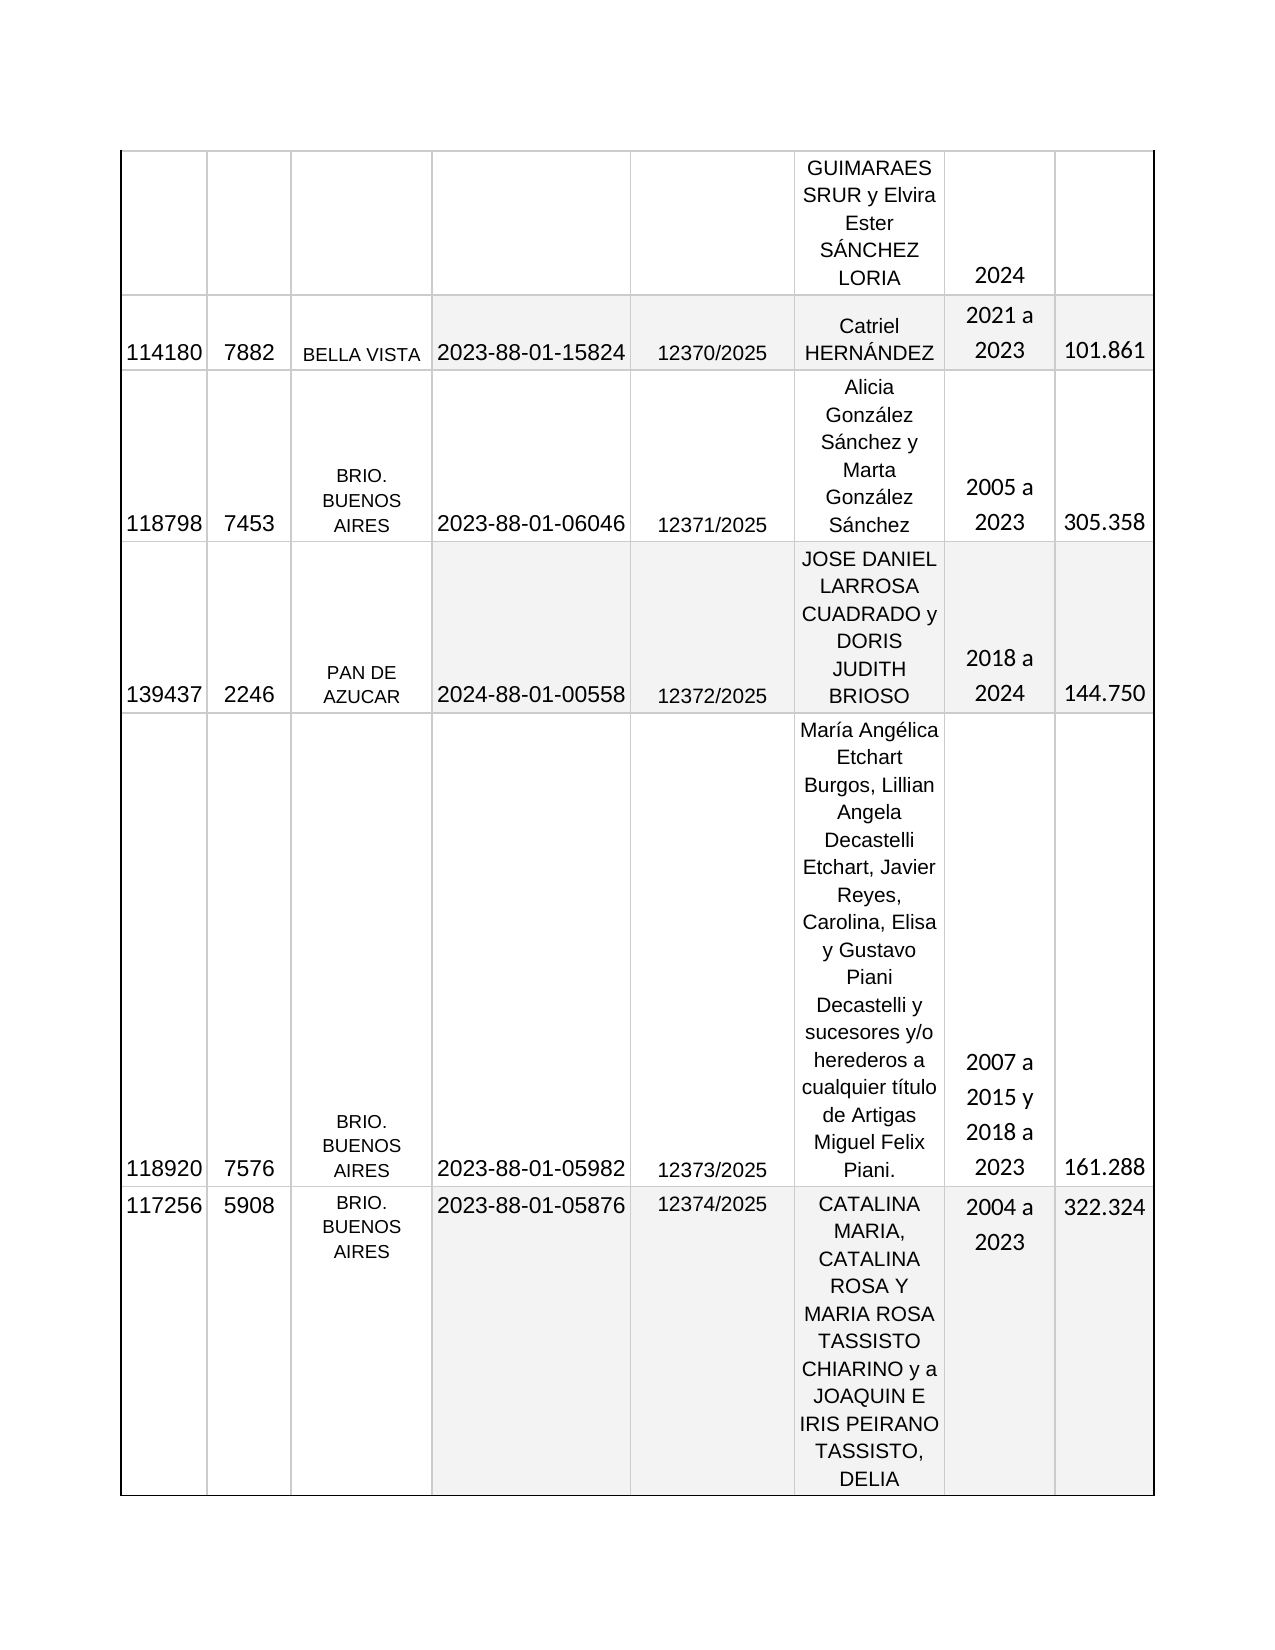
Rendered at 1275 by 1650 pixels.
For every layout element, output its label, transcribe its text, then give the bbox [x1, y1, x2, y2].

table_cell 2023-88-01-05982 [433, 714, 630, 1186]
table_cell [122, 152, 206, 294]
table_cell 305.358 [1056, 371, 1153, 541]
table_cell 144.750 [1056, 542, 1153, 712]
table_cell PAN DE AZUCAR [292, 542, 431, 712]
table_cell BELLA VISTA [292, 296, 431, 369]
table_cell 12371/2025 [631, 371, 794, 541]
table_cell [631, 152, 794, 294]
table_cell 322.324 [1056, 1187, 1153, 1495]
table_cell María Angélica Etchart Burgos, Lillian Angela Decastelli Etchart, Javier Reyes, Carolina, Elisa y Gustavo Piani Decastelli y sucesores y/o herederos a cualquier título de Artigas Miguel Felix Piani. [795, 714, 944, 1186]
table_cell Alicia González Sánchez y Marta González Sánchez [795, 371, 944, 541]
table_cell JOSE DANIEL LARROSA CUADRADO y DORIS JUDITH BRIOSO [795, 542, 944, 712]
table_cell 2004 a 2023 [945, 1187, 1054, 1495]
table_cell 2005 a 2023 [945, 371, 1054, 541]
table_cell 2023-88-01-05876 [433, 1187, 630, 1495]
table_cell 101.861 [1056, 296, 1153, 369]
table_cell [1056, 152, 1153, 294]
table_cell BRIO. BUENOS AIRES [292, 371, 431, 541]
table_cell 2246 [208, 542, 290, 712]
table_cell GUIMARAES SRUR y Elvira Ester SÁNCHEZ LORIA [795, 152, 944, 294]
table_cell 12373/2025 [631, 714, 794, 1186]
table_cell 139437 [122, 542, 206, 712]
table_cell CATALINA MARIA, CATALINA ROSA Y MARIA ROSA TASSISTO CHIARINO y a JOAQUIN E IRIS PEIRANO TASSISTO, DELIA [795, 1187, 944, 1495]
table_cell [208, 152, 290, 294]
table_cell 2024 [945, 152, 1054, 294]
table_cell 2018 a 2024 [945, 542, 1054, 712]
table_cell 2007 a 2015 y 2018 a 2023 [945, 714, 1054, 1186]
table_cell 5908 [208, 1187, 290, 1495]
table_cell 114180 [122, 296, 206, 369]
table_cell 12370/2025 [631, 296, 794, 369]
table_cell BRIO. BUENOS AIRES [292, 1187, 431, 1495]
table_cell 2023-88-01-06046 [433, 371, 630, 541]
table_cell 7576 [208, 714, 290, 1186]
table_cell 7882 [208, 296, 290, 369]
table_cell 2023-88-01-15824 [433, 296, 630, 369]
table_cell 2021 a 2023 [945, 296, 1054, 369]
table_cell BRIO. BUENOS AIRES [292, 714, 431, 1186]
table_cell 12372/2025 [631, 542, 794, 712]
table_cell [292, 152, 431, 294]
table_cell [433, 152, 630, 294]
table_cell 117256 [122, 1187, 206, 1495]
table_cell 161.288 [1056, 714, 1153, 1186]
table_cell Catriel HERNÁNDEZ [795, 296, 944, 369]
table_cell 118798 [122, 371, 206, 541]
table_cell 2024-88-01-00558 [433, 542, 630, 712]
table_cell 118920 [122, 714, 206, 1186]
table_cell 12374/2025 [631, 1187, 794, 1495]
table_cell 7453 [208, 371, 290, 541]
